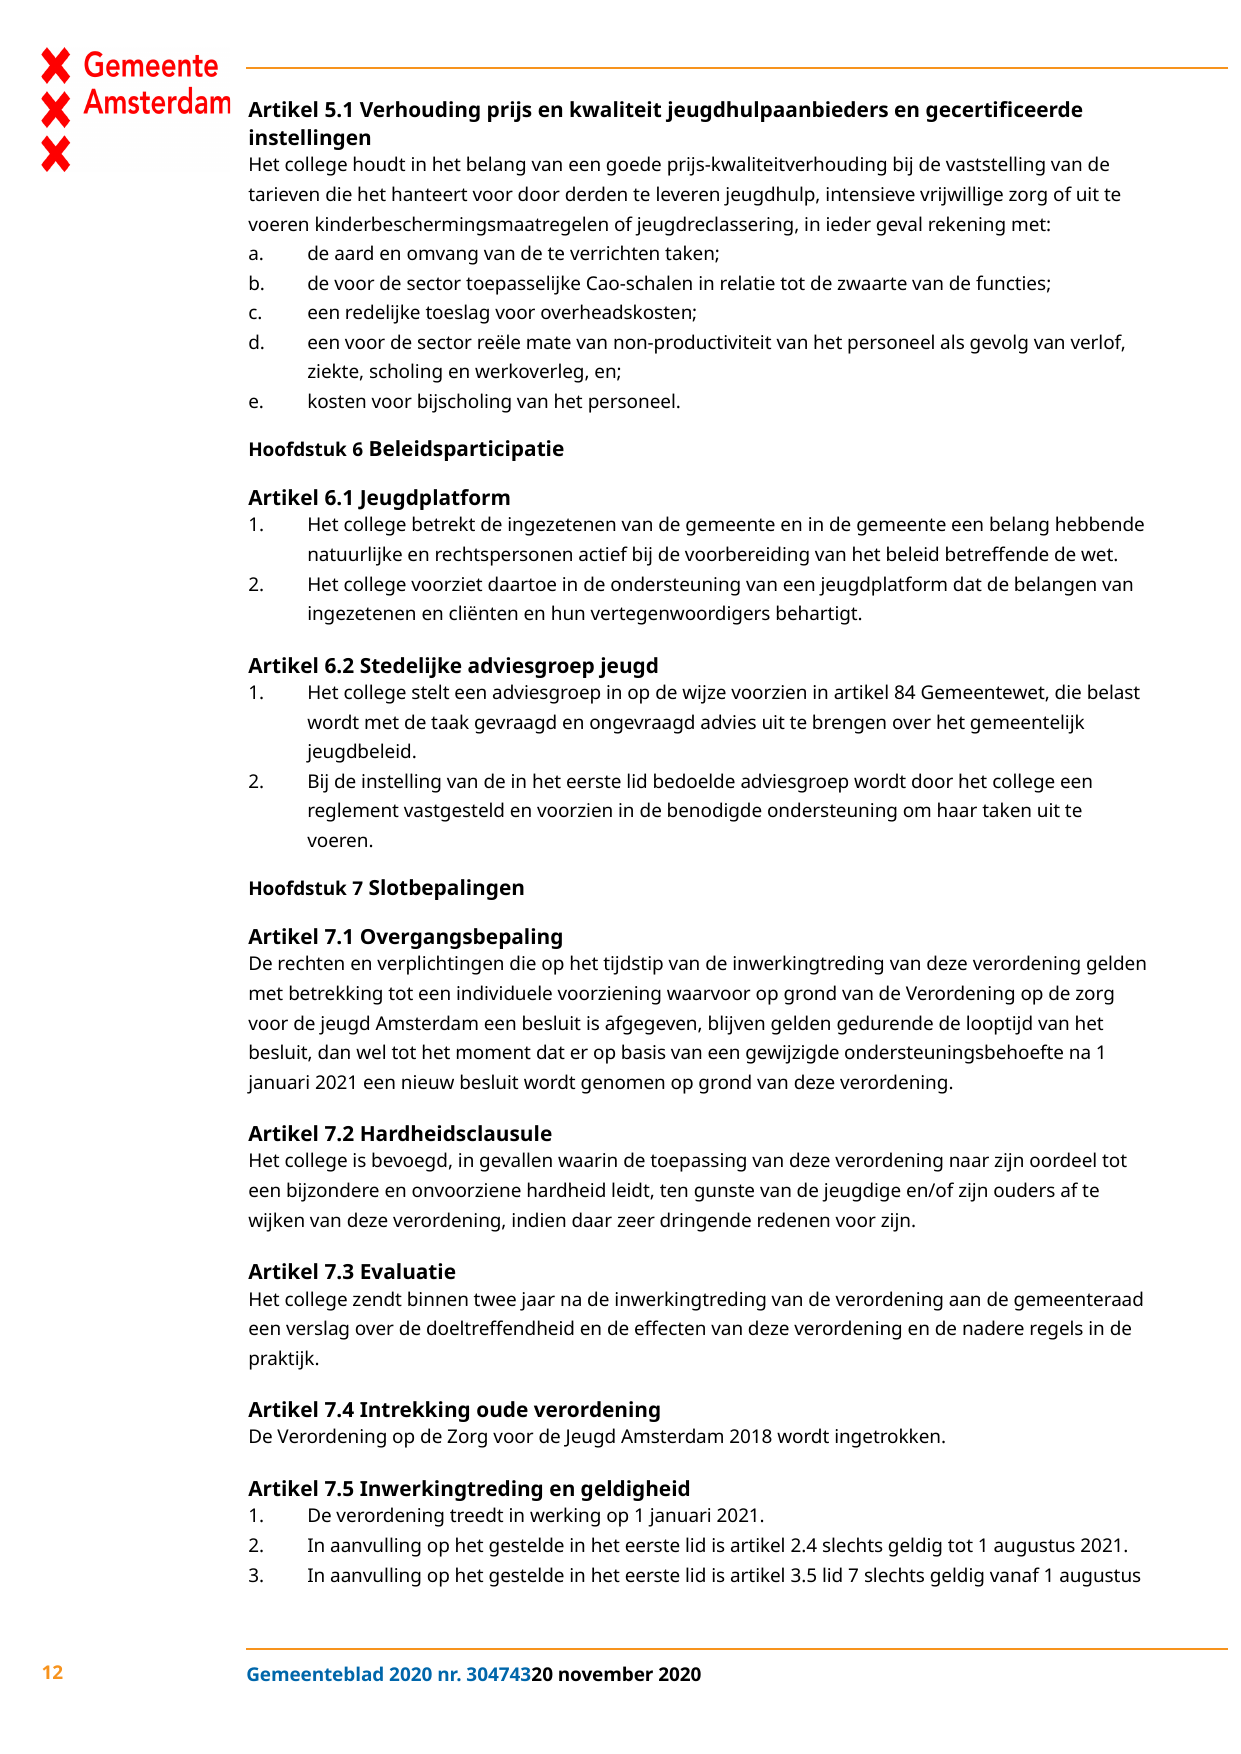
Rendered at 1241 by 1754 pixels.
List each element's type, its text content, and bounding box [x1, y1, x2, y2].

list een redelijke toeslag voor overheadskosten; [248, 299, 1152, 325]
list In aanvulling op het gestelde in het eerste lid is artikel 3.5 lid 7 slechts geldig vanaf 1 augustus [248, 1562, 1152, 1587]
picture [41, 47, 231, 172]
text Artikel 6.2 Stedelijke adviesgroep jeugd [248, 651, 1152, 679]
list Het college voorziet daartoe in de ondersteuning van een jeugdplatform dat de belangen van ingezetenen en cliënten en hun vertegenwoordigers behartigt. [248, 571, 1152, 626]
list Het college stelt een adviesgroep in op de wijze voorzien in artikel 84 Gemeentewet, die belast wordt met de taak gevraagd en ongevraagd advies uit te brengen over het gemeentelijk jeugdbeleid. [248, 679, 1152, 764]
text Artikel 7.4 Intrekking oude verordening [248, 1395, 1152, 1424]
list een voor de sector reële mate van non-productiviteit van het personeel als gevolg van verlof, ziekte, scholing en werkoverleg, en; [248, 329, 1152, 384]
text Het college is bevoegd, in gevallen waarin de toepassing van deze verordening naar zijn oordeel tot een bijzondere en onvoorziene hardheid leidt, ten gunste van de jeugdige en/of zijn ouders af te wijken van deze verordening, indien daar zeer dringende redenen voor zijn. [248, 1148, 1152, 1233]
text Het college zendt binnen twee jaar na de inwerkingtreding van de verordening aan de gemeenteraad een verslag over de doeltreffendheid en de effecten van deze verordening en de nadere regels in de praktijk. [248, 1286, 1152, 1371]
list De verordening treedt in werking op 1 januari 2021. [248, 1503, 1152, 1528]
text Artikel 7.5 Inwerkingtreding en geldigheid [248, 1474, 1152, 1503]
text Hoofdstuk 7 Slotbepalingen [248, 873, 1152, 901]
list Het college betrekt de ingezetenen van de gemeente en in de gemeente een belang hebbende natuurlijke en rechtspersonen actief bij de voorbereiding van het beleid betreffende de wet. [248, 512, 1152, 567]
list In aanvulling op het gestelde in het eerste lid is artikel 2.4 slechts geldig tot 1 augustus 2021. [248, 1532, 1152, 1558]
text Het college houdt in het belang van een goede prijs-kwaliteitverhouding bij de vaststelling van de tarieven die het hanteert voor door derden te leveren jeugdhulp, intensieve vrijwillige zorg of uit te voeren kinderbeschermingsmaatregelen of jeugdreclassering, in ieder geval rekening met: [248, 152, 1152, 237]
text Artikel 5.1 Verhouding prijs en kwaliteit jeugdhulpaanbieders en gecertificeerde instellingen [248, 95, 1152, 152]
text Artikel 7.2 Hardheidsclausule [248, 1119, 1152, 1148]
text Artikel 7.3 Evaluatie [248, 1257, 1152, 1286]
text Hoofdstuk 6 Beleidsparticipatie [248, 434, 1152, 462]
list Bij de instelling van de in het eerste lid bedoelde adviesgroep wordt door het college een reglement vastgesteld en voorzien in de benodigde ondersteuning om haar taken uit te voeren. [248, 768, 1152, 853]
text De rechten en verplichtingen die op het tijdstip van de inwerkingtreding van deze verordening gelden met betrekking tot een individuele voorziening waarvoor op grond van de Verordening op de zorg voor de jeugd Amsterdam een besluit is afgegeven, blijven gelden gedurende de looptijd van het besluit, dan wel tot het moment dat er op basis van een gewijzigde ondersteuningsbehoefte na 1 januari 2021 een nieuw besluit wordt genomen op grond van deze verordening. [248, 951, 1152, 1094]
list de voor de sector toepasselijke Cao-schalen in relatie tot de zwaarte van de functies; [248, 270, 1152, 296]
list de aard en omvang van de te verrichten taken; [248, 240, 1152, 266]
list kosten voor bijscholing van het personeel. [248, 388, 1152, 414]
text Artikel 6.1 Jeugdplatform [248, 483, 1152, 512]
text Artikel 7.1 Overgangsbepaling [248, 922, 1152, 951]
text De Verordening op de Zorg voor de Jeugd Amsterdam 2018 wordt ingetrokken. [248, 1424, 1152, 1449]
